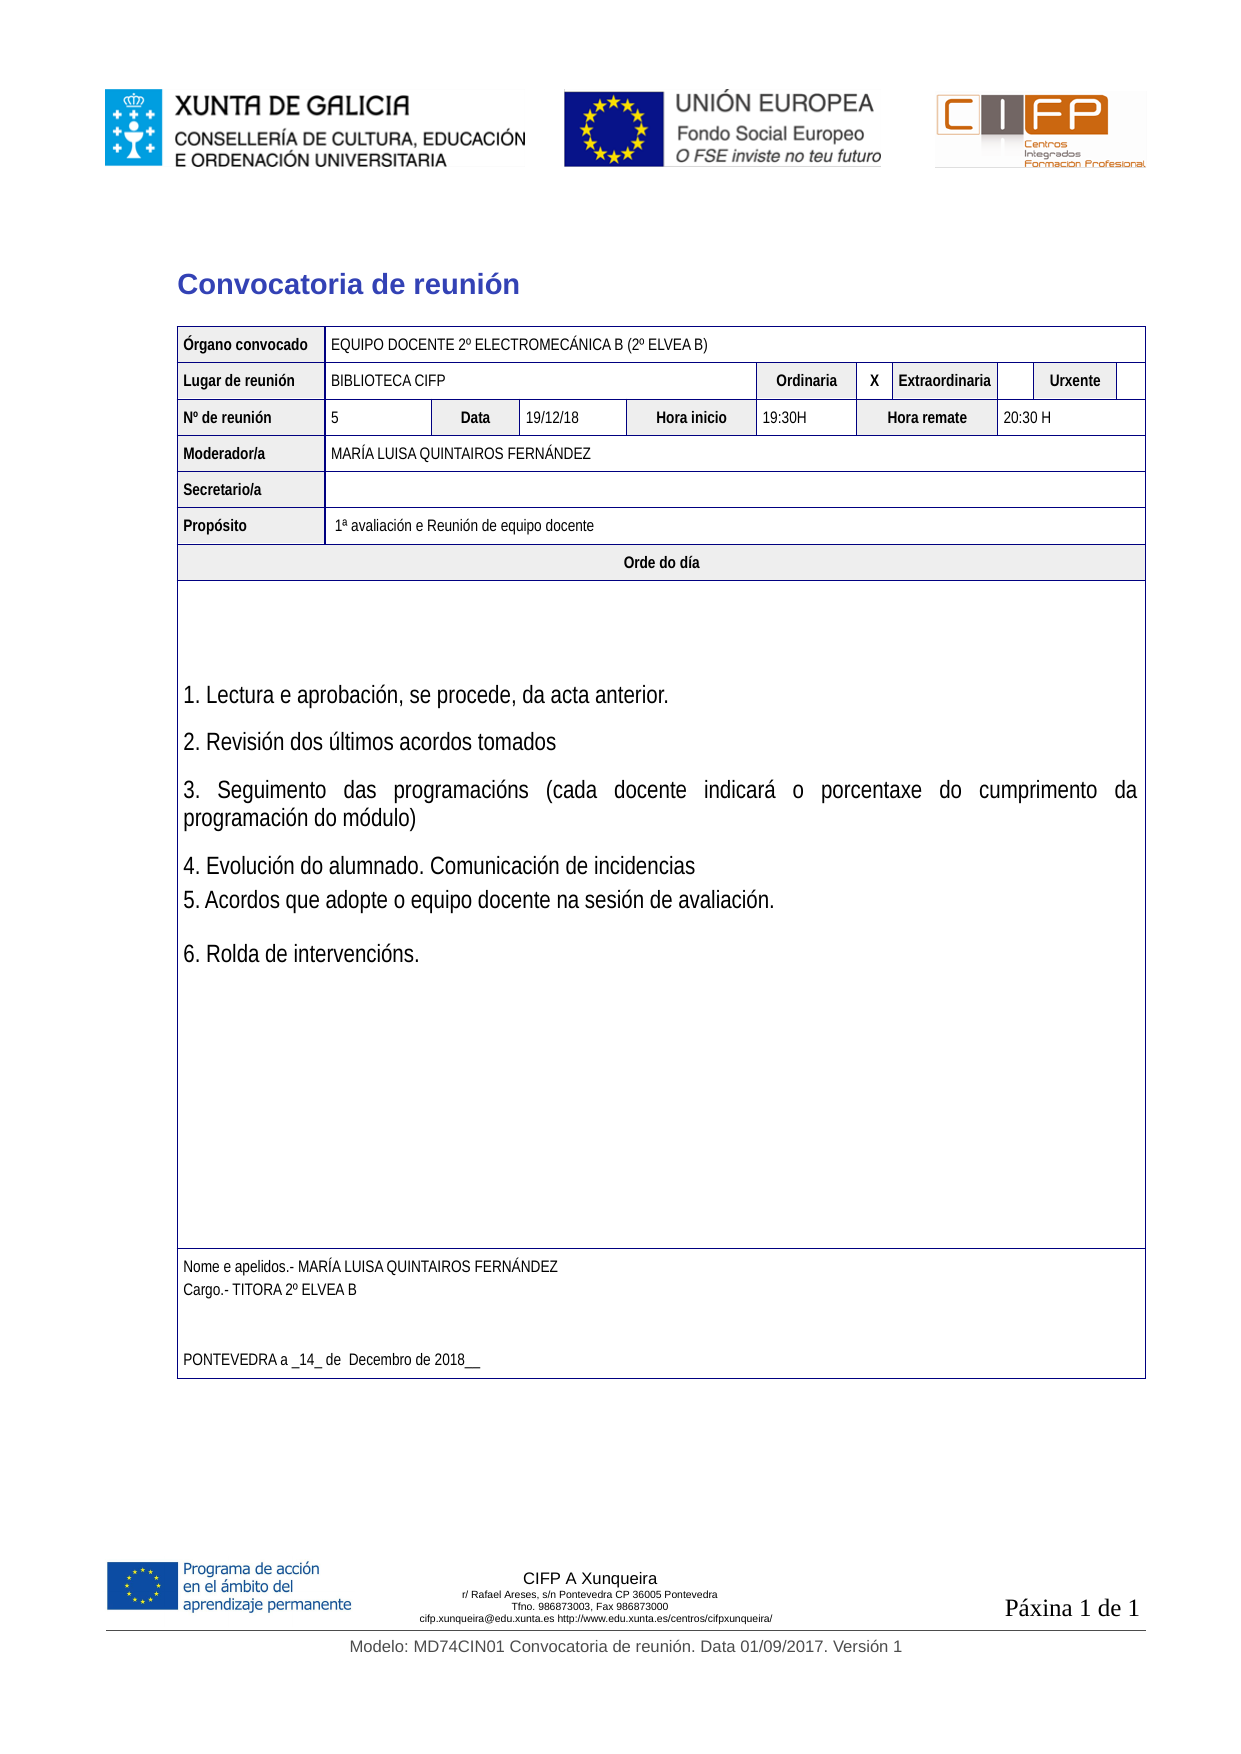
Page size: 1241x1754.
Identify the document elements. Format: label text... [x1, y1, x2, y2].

table_cell 5 [326, 400, 431, 435]
table_cell [1117, 363, 1145, 398]
table_header EQUIPO DOCENTE 2º ELECTROMECÁNICA B (2º ELVEA B) [326, 327, 1145, 362]
table_cell 1ª avaliación e Reunión de equipo docente [326, 508, 1145, 543]
table_cell [326, 472, 1145, 507]
table_cell BIBLIOTECA CIFP [326, 363, 756, 398]
table_cell Orde do día [178, 545, 1145, 580]
table_header Órgano convocado [178, 327, 324, 362]
table_cell 19:30H [757, 400, 856, 435]
table_cell Nº de reunión [178, 400, 324, 435]
table_cell Secretario/a [178, 472, 324, 507]
table_cell Nome e apelidos.- MARÍA LUISA QUINTAIROS FERNÁNDEZ Cargo.- TITORA 2º ELVEA B PONTEVEDRA a _14_ de Decembro de 2018__ [178, 1249, 1145, 1377]
table_cell Extraordinaria [893, 363, 997, 398]
table_cell Ordinaria [757, 363, 856, 398]
table_cell [178, 581, 1145, 620]
table_cell X [857, 363, 892, 398]
table_cell Hora inicio [627, 400, 756, 435]
text Convocatoria de reunión [177, 267, 1146, 301]
table_cell 20:30 H [998, 400, 1145, 435]
table_cell Hora remate [857, 400, 997, 435]
table_cell 1. Lectura e aprobación, se procede, da acta anterior. 2. Revisión dos últimos acordos tomados 3. Seguimento das programacións (cada docente indicará o porcentaxe do cumprimento da programación do módulo) 4. Evolución do alumnado. Comunicación de incidencias 5. Acordos que adopte o equipo docente na sesión de avaliación. 6. Rolda de intervencións. [178, 620, 1145, 1248]
table_cell Urxente [1034, 363, 1116, 398]
table_cell MARÍA LUISA QUINTAIROS FERNÁNDEZ [326, 436, 1145, 471]
table_cell Data [432, 400, 519, 435]
table_cell Propósito [178, 508, 324, 543]
table_cell Moderador/a [178, 436, 324, 471]
table_cell [998, 363, 1033, 398]
table_cell 19/12/18 [520, 400, 626, 435]
table_cell Lugar de reunión [178, 363, 324, 398]
